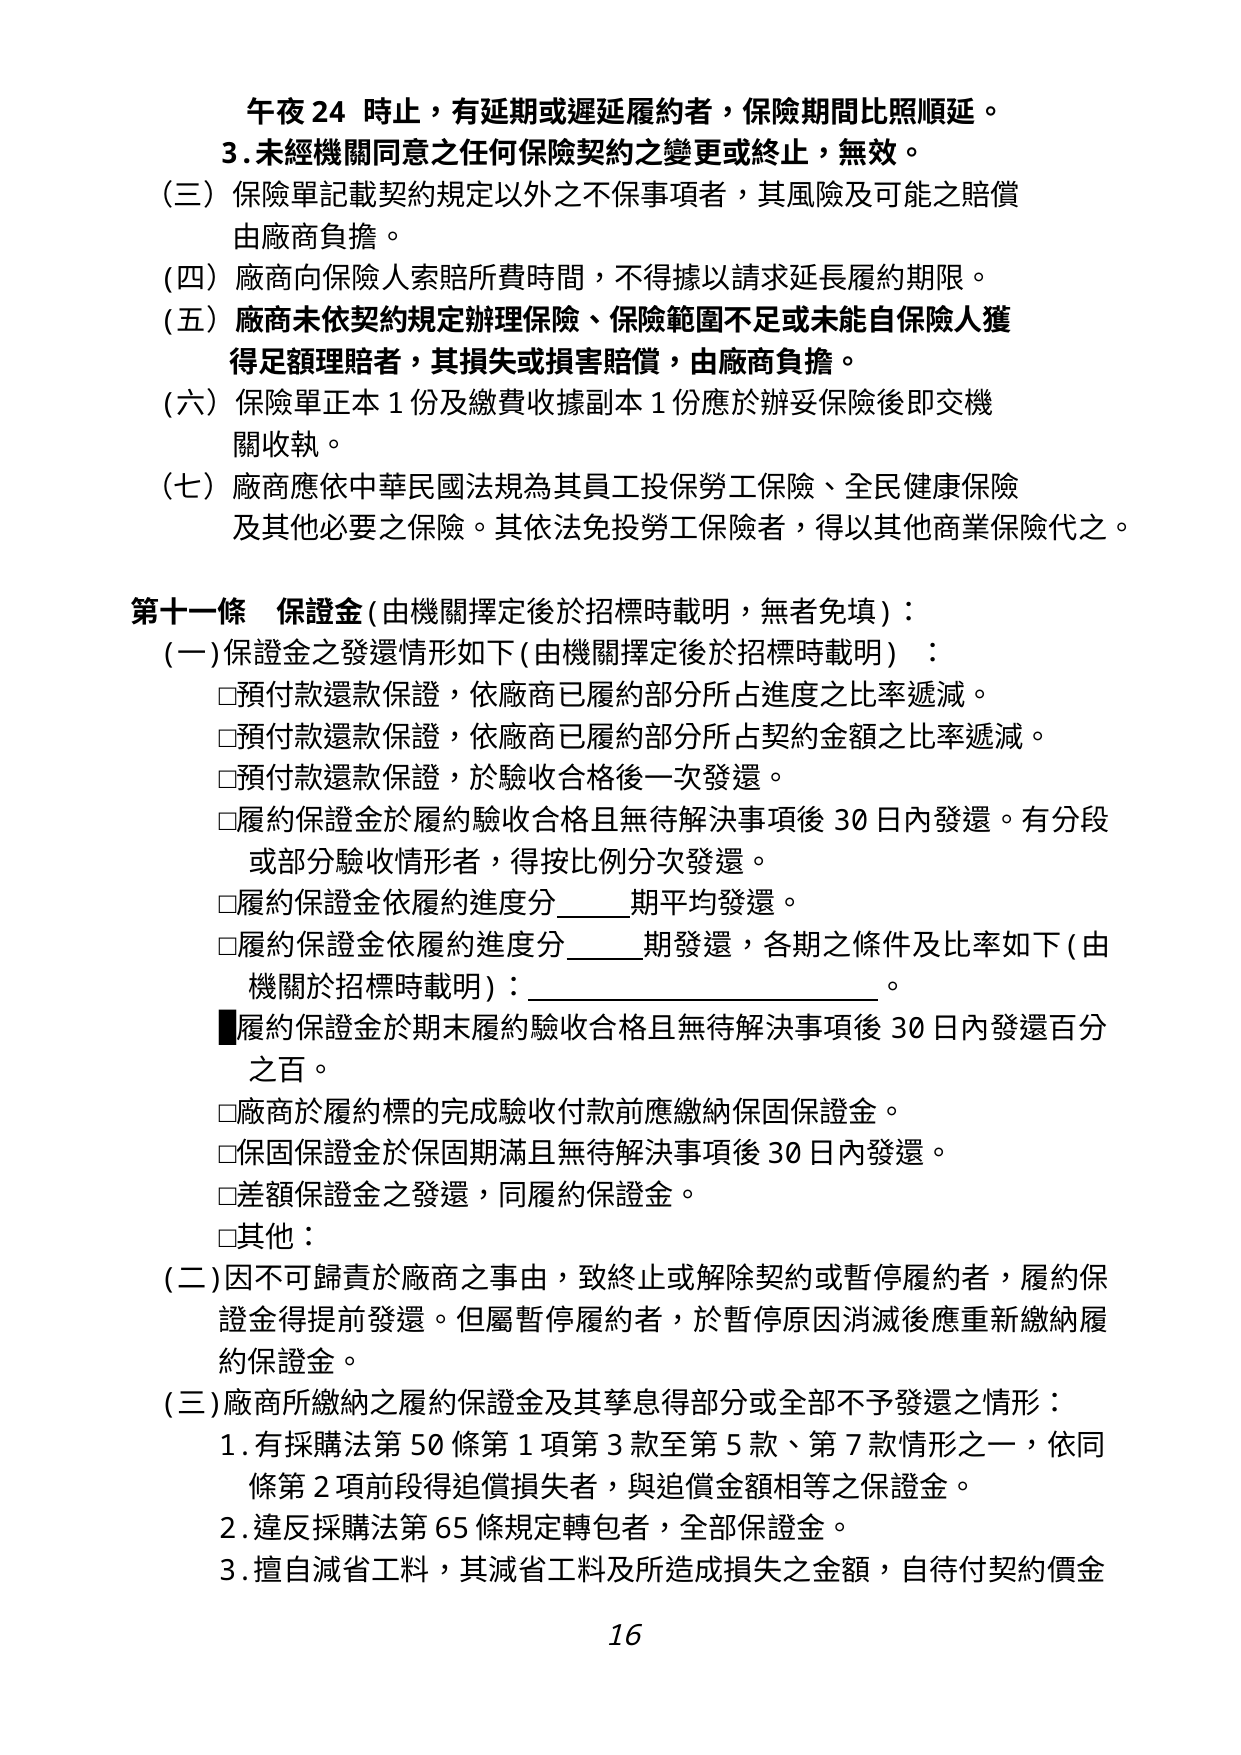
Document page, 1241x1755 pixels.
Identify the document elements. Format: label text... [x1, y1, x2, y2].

text (二)因不可歸責於廠商之事由，致終止或解除契約或暫停履約者，履約保證金得提前發還。但屬暫停履約者，於暫停原因消滅後應重新繳納履約保證金。 [159, 1255, 1110, 1380]
text 得足額理賠者，其損失或損害賠償，由廠商負擔。 [130, 339, 1110, 380]
text （七）廠商應依中華民國法規為其員工投保勞工保險、全民健康保險 [130, 464, 1110, 505]
text 及其他必要之保險。其依法免投勞工保險者，得以其他商業保險代之。 [130, 505, 1110, 547]
text (五）廠商未依契約規定辦理保險、保險範圍不足或未能自保險人獲 [130, 297, 1110, 339]
text (四）廠商向保險人索賠所費時間，不得據以請求延長履約期限。 [130, 255, 1110, 297]
text □廠商於履約標的完成驗收付款前應繳納保固保證金。 [218, 1089, 1108, 1130]
text (一)保證金之發還情形如下(由機關擇定後於招標時載明) ： [159, 630, 1110, 672]
text □預付款還款保證，於驗收合格後一次發還。 [218, 755, 1110, 797]
text □履約保證金於履約驗收合格且無待解決事項後30日內發還。有分段或部分驗收情形者，得按比例分次發還。 [218, 797, 1110, 880]
text 2.違反採購法第65條規定轉包者，全部保證金。 [218, 1505, 1108, 1547]
text □預付款還款保證，依廠商已履約部分所占進度之比率遞減。 [218, 672, 1110, 714]
text 午夜24 時止，有延期或遲延履約者，保險期間比照順延。 [130, 89, 1110, 130]
text □履約保證金依履約進度分 期發還，各期之條件及比率如下(由機關於招標時載明)： 。 [218, 922, 1110, 1005]
text 關收執。 [130, 422, 1110, 464]
text □履約保證金依履約進度分 期平均發還。 [218, 880, 1110, 922]
text (六）保險單正本1份及繳費收據副本1份應於辦妥保險後即交機 [130, 380, 1110, 422]
text (三)廠商所繳納之履約保證金及其孳息得部分或全部不予發還之情形： [159, 1380, 1110, 1422]
text （三）保險單記載契約規定以外之不保事項者，其風險及可能之賠償 [130, 172, 1110, 214]
text █履約保證金於期末履約驗收合格且無待解決事項後30日內發還百分之百。 [218, 1005, 1108, 1089]
text □差額保證金之發還，同履約保證金。 [218, 1172, 1108, 1214]
text 3.未經機關同意之任何保險契約之變更或終止，無效。 [130, 130, 1110, 172]
text 由廠商負擔。 [130, 214, 1110, 255]
text 1.有採購法第50條第1項第3款至第5款、第7款情形之一，依同條第2項前段得追償損失者，與追償金額相等之保證金。 [218, 1422, 1108, 1505]
text 3.擅自減省工料，其減省工料及所造成損失之金額，自待付契約價金 [218, 1547, 1108, 1589]
text □保固保證金於保固期滿且無待解決事項後30日內發還。 [218, 1130, 1108, 1172]
text 第十一條 保證金(由機關擇定後於招標時載明，無者免填)： [130, 589, 1110, 630]
text □其他： [218, 1214, 1108, 1255]
text □預付款還款保證，依廠商已履約部分所占契約金額之比率遞減。 [218, 714, 1110, 755]
